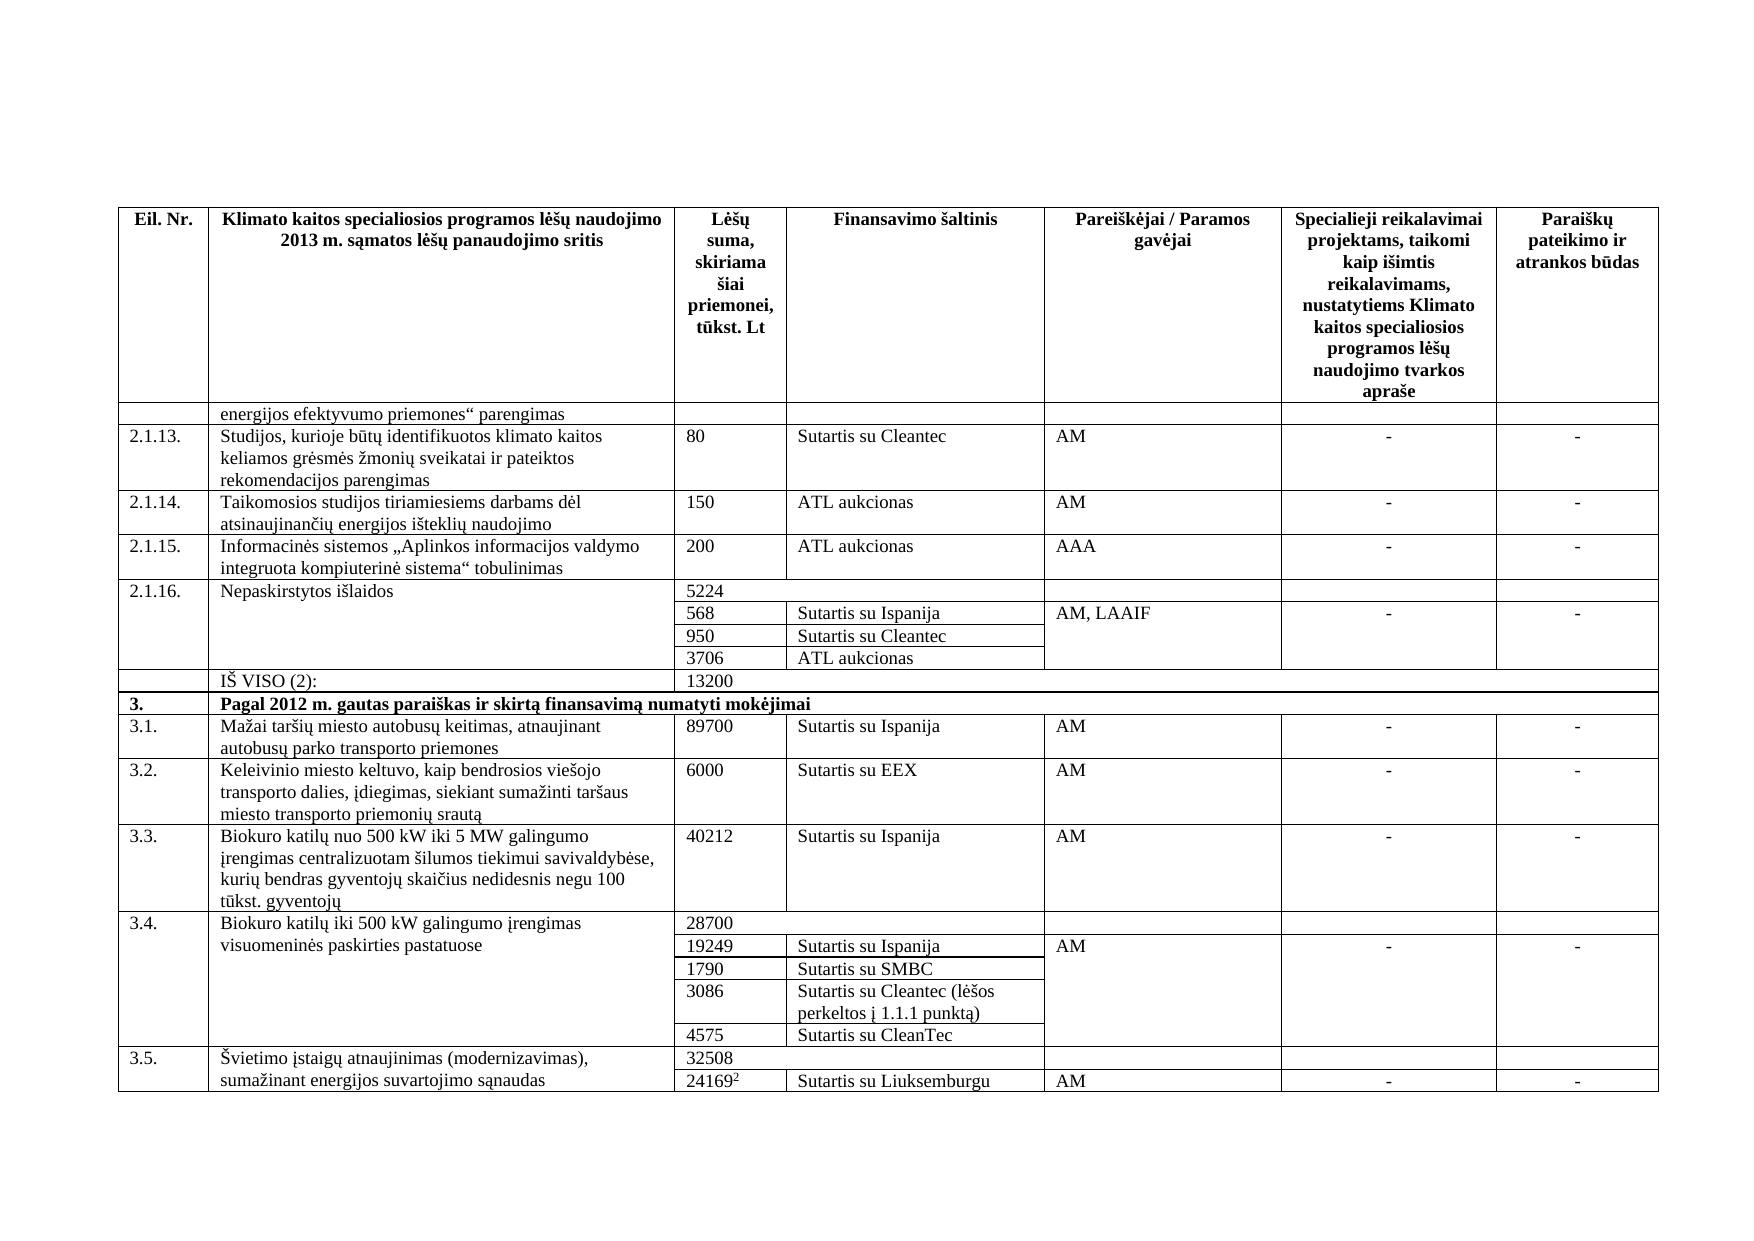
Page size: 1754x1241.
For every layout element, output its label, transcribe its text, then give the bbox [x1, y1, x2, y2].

table_cell - [1497, 1070, 1658, 1091]
table_cell Sutartis su EEX [787, 759, 1044, 824]
table_cell ATL aukcionas [787, 647, 1044, 669]
table_header Lėšų suma, skiriama šiai priemonei, tūkst. Lt [675, 208, 786, 402]
table_cell Sutartis su SMBC [787, 958, 1044, 979]
table_cell [119, 403, 208, 424]
table_cell 3.4. [119, 912, 208, 1046]
table_cell energijos efektyvumo priemones“ parengimas [209, 403, 674, 424]
table_cell [675, 403, 786, 424]
table_cell Sutartis su Ispanija [787, 602, 1044, 624]
table_cell - [1282, 825, 1496, 911]
table_cell 3.5. [119, 1047, 208, 1091]
table_cell Sutartis su CleanTec [787, 1024, 1044, 1046]
table_cell AM [1045, 425, 1281, 490]
table_cell - [1282, 715, 1496, 758]
table_cell Mažai taršių miesto autobusų keitimas, atnaujinant autobusų parko transporto priemones [209, 715, 674, 758]
table_header Eil. Nr. [119, 208, 208, 402]
table_cell [1045, 403, 1281, 424]
table_cell [1282, 580, 1496, 601]
table_cell [1282, 1047, 1496, 1068]
table_cell Biokuro katilų iki 500 kW galingumo įrengimas visuomeninės paskirties pastatuose [209, 912, 674, 1046]
table_header Pareiškėjai / Paramos gavėjai [1045, 208, 1281, 402]
table_cell Sutartis su Cleantec [787, 625, 1044, 646]
table_cell ATL aukcionas [787, 491, 1044, 534]
table_cell - [1497, 715, 1658, 758]
table_cell 80 [675, 425, 786, 490]
table_cell 950 [675, 625, 786, 646]
table_cell 5224 [675, 580, 1044, 601]
table_cell AM [1045, 491, 1281, 534]
table_cell [1045, 1047, 1281, 1068]
table_cell 89700 [675, 715, 786, 758]
table_cell 3.1. [119, 715, 208, 758]
table_cell [1497, 912, 1658, 934]
table_cell [1045, 580, 1281, 601]
table_cell Informacinės sistemos „Aplinkos informacijos valdymo integruota kompiuterinė sistema“ tobulinimas [209, 535, 674, 578]
table_cell - [1282, 935, 1496, 1046]
table_cell Sutartis su Ispanija [787, 715, 1044, 758]
table_cell Studijos, kurioje būtų identifikuotos klimato kaitos keliamos grėsmės žmonių sveikatai ir pateiktos rekomendacijos parengimas [209, 425, 674, 490]
table_cell 3086 [675, 980, 786, 1023]
table_cell - [1497, 425, 1658, 490]
table_cell [1045, 912, 1281, 934]
table_cell Sutartis su Liuksemburgu [787, 1070, 1044, 1091]
table_cell 3.2. [119, 759, 208, 824]
table_cell Biokuro katilų nuo 500 kW iki 5 MW galingumo įrengimas centralizuotam šilumos tiekimui savivaldybėse, kurių bendras gyventojų skaičius nedidesnis negu 100 tūkst. gyventojų [209, 825, 674, 911]
table_cell [119, 670, 208, 691]
table_cell - [1497, 535, 1658, 578]
table_cell - [1282, 759, 1496, 824]
table_cell AM [1045, 759, 1281, 824]
table_cell - [1497, 825, 1658, 911]
table_cell [1282, 912, 1496, 934]
table_cell - [1282, 1070, 1496, 1091]
table_cell 2.1.15. [119, 535, 208, 578]
table_cell Sutartis su Ispanija [787, 935, 1044, 956]
table_cell 28700 [675, 912, 1044, 934]
table_cell Sutartis su Cleantec (lėšos perkeltos į 1.1.1 punktą) [787, 980, 1044, 1023]
table_cell - [1282, 491, 1496, 534]
table_cell [1497, 1047, 1658, 1068]
table_cell - [1282, 425, 1496, 490]
table_cell Sutartis su Ispanija [787, 825, 1044, 911]
table_cell 13200 [675, 670, 1658, 691]
table_cell 200 [675, 535, 786, 578]
table_cell 6000 [675, 759, 786, 824]
table_cell 2.1.13. [119, 425, 208, 490]
table_cell 150 [675, 491, 786, 534]
table_header Klimato kaitos specialiosios programos lėšų naudojimo 2013 m. sąmatos lėšų panaudojimo sritis [209, 208, 674, 402]
table_cell ATL aukcionas [787, 535, 1044, 578]
table_cell Taikomosios studijos tiriamiesiems darbams dėl atsinaujinančių energijos išteklių naudojimo [209, 491, 674, 534]
table_cell AM, LAAIF [1045, 602, 1281, 669]
table_cell 40212 [675, 825, 786, 911]
table_cell 241692 [675, 1070, 786, 1091]
table_header Finansavimo šaltinis [787, 208, 1044, 402]
table_cell 4575 [675, 1024, 786, 1046]
table_cell 2.1.16. [119, 580, 208, 669]
table_cell 19249 [675, 935, 786, 956]
table_cell IŠ VISO (2): [209, 670, 674, 691]
table_cell - [1282, 602, 1496, 669]
table_cell - [1282, 403, 1496, 424]
table_cell - [1497, 935, 1658, 1046]
table_cell - [1497, 602, 1658, 669]
table_cell AM [1045, 935, 1281, 1046]
table_cell Pagal 2012 m. gautas paraiškas ir skirtą finansavimą numatyti mokėjimai [209, 693, 1658, 714]
table_cell 3.3. [119, 825, 208, 911]
table_cell - [1282, 535, 1496, 578]
table_cell AAA [1045, 535, 1281, 578]
table_cell 2.1.14. [119, 491, 208, 534]
table_header Paraiškų pateikimo ir atrankos būdas [1497, 208, 1658, 402]
table_cell AM [1045, 825, 1281, 911]
table_cell 1790 [675, 958, 786, 979]
table_cell - [1497, 491, 1658, 534]
table_cell AM [1045, 1070, 1281, 1091]
table_cell [787, 403, 1044, 424]
table_cell Keleivinio miesto keltuvo, kaip bendrosios viešojo transporto dalies, įdiegimas, siekiant sumažinti taršaus miesto transporto priemonių srautą [209, 759, 674, 824]
table_cell 3706 [675, 647, 786, 669]
table_cell - [1497, 403, 1658, 424]
table_cell Nepaskirstytos išlaidos [209, 580, 674, 669]
table_cell - [1497, 759, 1658, 824]
table_cell Švietimo įstaigų atnaujinimas (modernizavimas), sumažinant energijos suvartojimo sąnaudas [209, 1047, 674, 1091]
table_header Specialieji reikalavimai projektams, taikomi kaip išimtis reikalavimams, nustatytiems Klimato kaitos specialiosios programos lėšų naudojimo tvarkos apraše [1282, 208, 1496, 402]
table_cell Sutartis su Cleantec [787, 425, 1044, 490]
table_cell 32508 [675, 1047, 1044, 1068]
table_cell AM [1045, 715, 1281, 758]
table_cell [1497, 580, 1658, 601]
table_cell 3. [119, 693, 208, 714]
table_cell 568 [675, 602, 786, 624]
